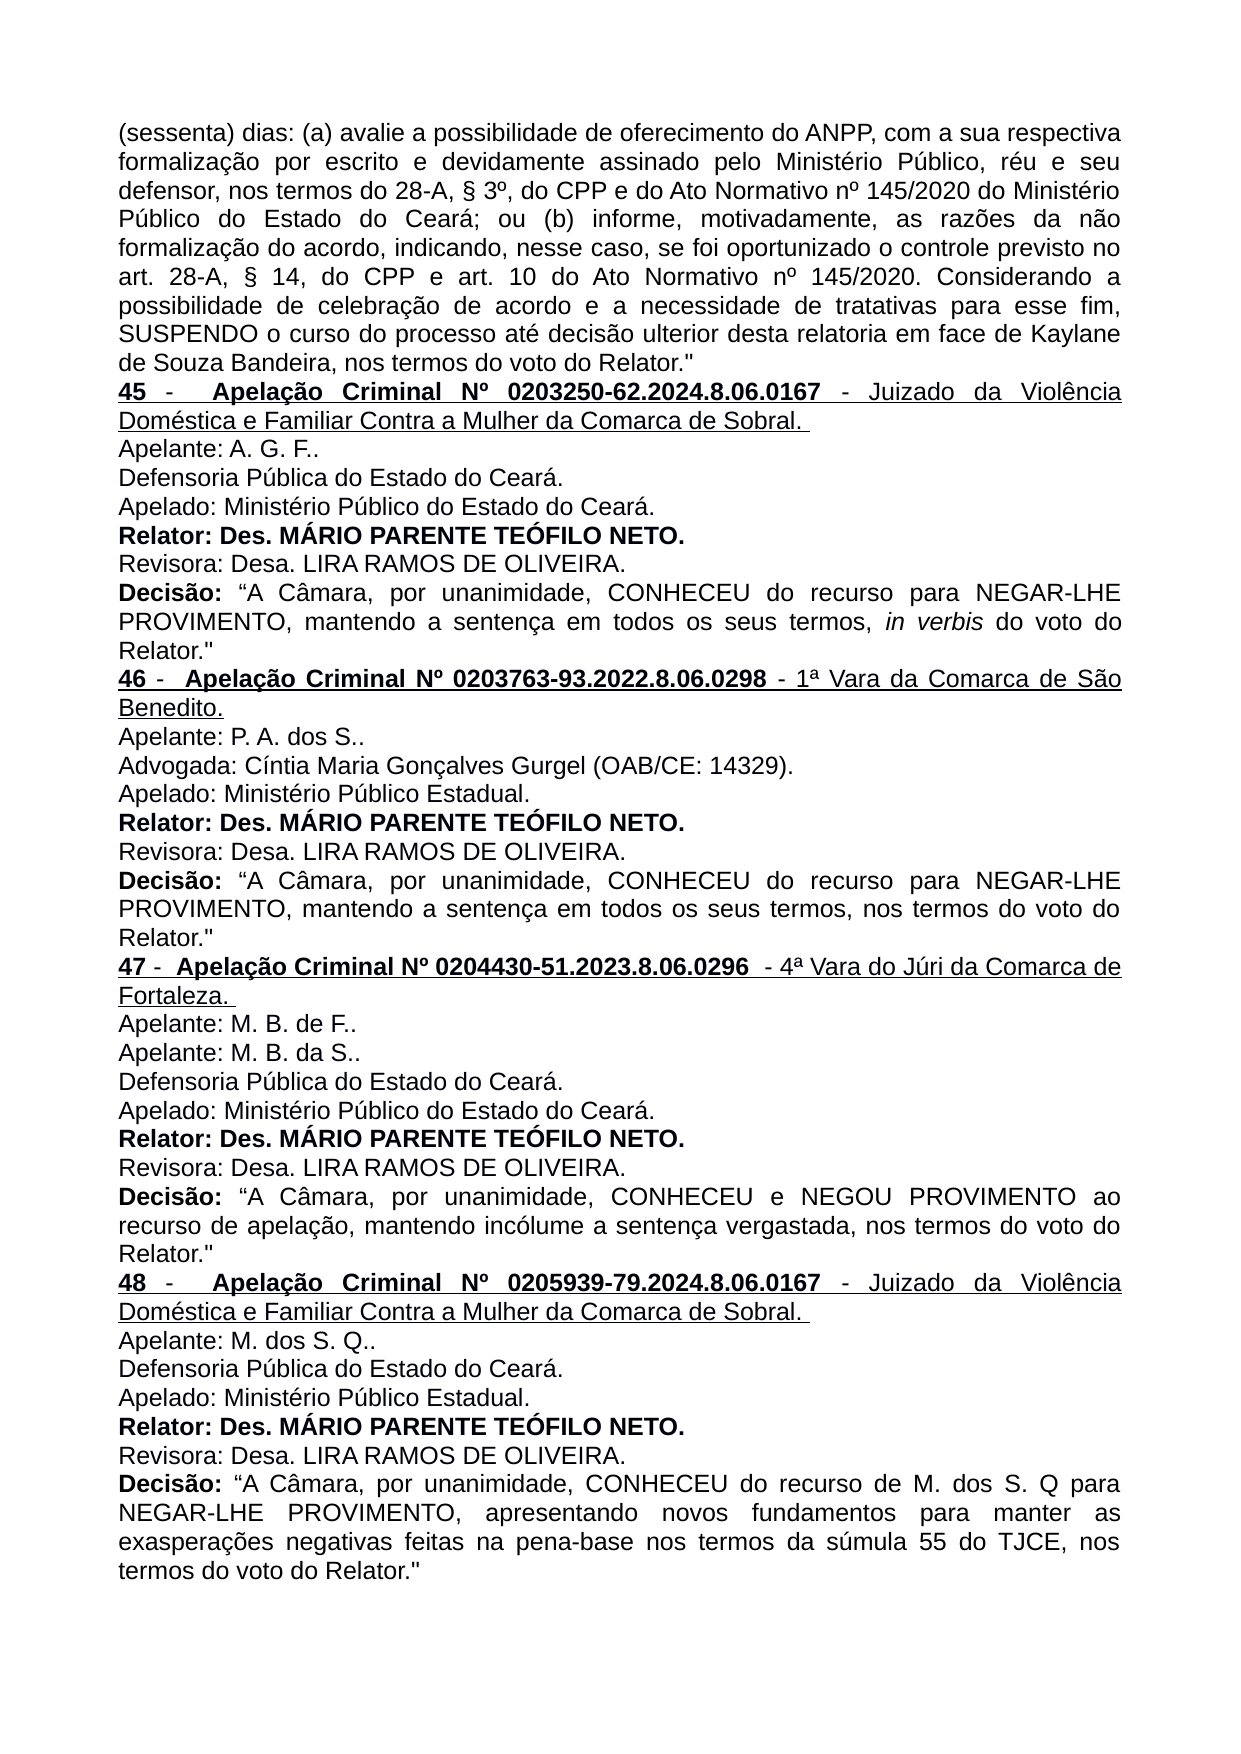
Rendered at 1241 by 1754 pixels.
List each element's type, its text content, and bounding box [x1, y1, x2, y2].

text (sessenta) dias: (a) avalie a possibilidade de oferecimento do ANPP, com a sua respectiva formalização por escrito e devidamente assinado pelo Ministério Público, réu e seu defensor, nos termos do 28-A, § 3º, do CPP e do Ato Normativo nº 145/2020 do Ministério Público do Estado do Ceará; ou (b) informe, motivadamente, as razões da não formalização do acordo, indicando, nesse caso, se foi oportunizado o controle previsto no art. 28-A, § 14, do CPP e art. 10 do Ato Normativo nº 145/2020. Considerando a possibilidade de celebração de acordo e a necessidade de tratativas para esse fim, SUSPENDO o curso do processo até decisão ulterior desta relatoria em face de Kaylane de Souza Bandeira, nos termos do voto do Relator." [118, 118, 1122, 377]
text Apelado: Ministério Público do Estado do Ceará. [118, 492, 1122, 521]
text Revisora: Desa. LIRA RAMOS DE OLIVEIRA. [118, 837, 1122, 866]
text Revisora: Desa. LIRA RAMOS DE OLIVEIRA. [118, 1441, 1122, 1469]
text 45 - Apelação Criminal Nº 0203250-62.2024.8.06.0167 - Juizado da Violência [118, 377, 1122, 402]
text Apelante: M. B. de F.. [118, 1009, 1122, 1038]
text Defensoria Pública do Estado do Ceará. [118, 1354, 1122, 1383]
text Relator: Des. MÁRIO PARENTE TEÓFILO NETO. [118, 808, 1122, 837]
text Decisão: “A Câmara, por unanimidade, CONHECEU e NEGOU PROVIMENTO ao recurso de apelação, mantendo incólume a sentença vergastada, nos termos do voto do Relator." [118, 1182, 1122, 1268]
text 47 - Apelação Criminal Nº 0204430-51.2023.8.06.0296 - 4ª Vara do Júri da Comarca de [118, 952, 1122, 977]
text Apelado: Ministério Público do Estado do Ceará. [118, 1096, 1122, 1124]
text Revisora: Desa. LIRA RAMOS DE OLIVEIRA. [118, 549, 1122, 578]
text Apelado: Ministério Público Estadual. [118, 779, 1122, 808]
text Apelado: Ministério Público Estadual. [118, 1383, 1122, 1412]
text Apelante: M. dos S. Q.. [118, 1326, 1122, 1354]
text Doméstica e Familiar Contra a Mulher da Comarca de Sobral. [118, 1294, 1122, 1326]
text Relator: Des. MÁRIO PARENTE TEÓFILO NETO. [118, 521, 1122, 549]
text 48 - Apelação Criminal Nº 0205939-79.2024.8.06.0167 - Juizado da Violência [118, 1268, 1122, 1293]
text Revisora: Desa. LIRA RAMOS DE OLIVEIRA. [118, 1153, 1122, 1182]
text Apelante: A. G. F.. [118, 434, 1122, 463]
text 46 - Apelação Criminal Nº 0203763-93.2022.8.06.0298 - 1ª Vara da Comarca de São [118, 664, 1122, 689]
text Relator: Des. MÁRIO PARENTE TEÓFILO NETO. [118, 1124, 1122, 1153]
text Relator: Des. MÁRIO PARENTE TEÓFILO NETO. [118, 1412, 1122, 1441]
text Decisão: “A Câmara, por unanimidade, CONHECEU do recurso de M. dos S. Q para NEGAR-LHE PROVIMENTO, apresentando novos fundamentos para manter as exasperações negativas feitas na pena-base nos termos da súmula 55 do TJCE, nos termos do voto do Relator." [118, 1469, 1122, 1584]
text Advogada: Cíntia Maria Gonçalves Gurgel (OAB/CE: 14329). [118, 751, 1122, 779]
text Decisão: “A Câmara, por unanimidade, CONHECEU do recurso para NEGAR-LHE PROVIMENTO, mantendo a sentença em todos os seus termos, nos termos do voto do Relator." [118, 866, 1122, 952]
text Decisão: “A Câmara, por unanimidade, CONHECEU do recurso para NEGAR-LHE PROVIMENTO, mantendo a sentença em todos os seus termos, in verbis do voto do Relator." [118, 578, 1122, 664]
text Apelante: P. A. dos S.. [118, 722, 1122, 751]
text Fortaleza. [118, 978, 1122, 1009]
text Defensoria Pública do Estado do Ceará. [118, 463, 1122, 492]
text Defensoria Pública do Estado do Ceará. [118, 1067, 1122, 1096]
text Apelante: M. B. da S.. [118, 1038, 1122, 1067]
text Benedito. [118, 691, 1122, 722]
text Doméstica e Familiar Contra a Mulher da Comarca de Sobral. [118, 403, 1122, 434]
